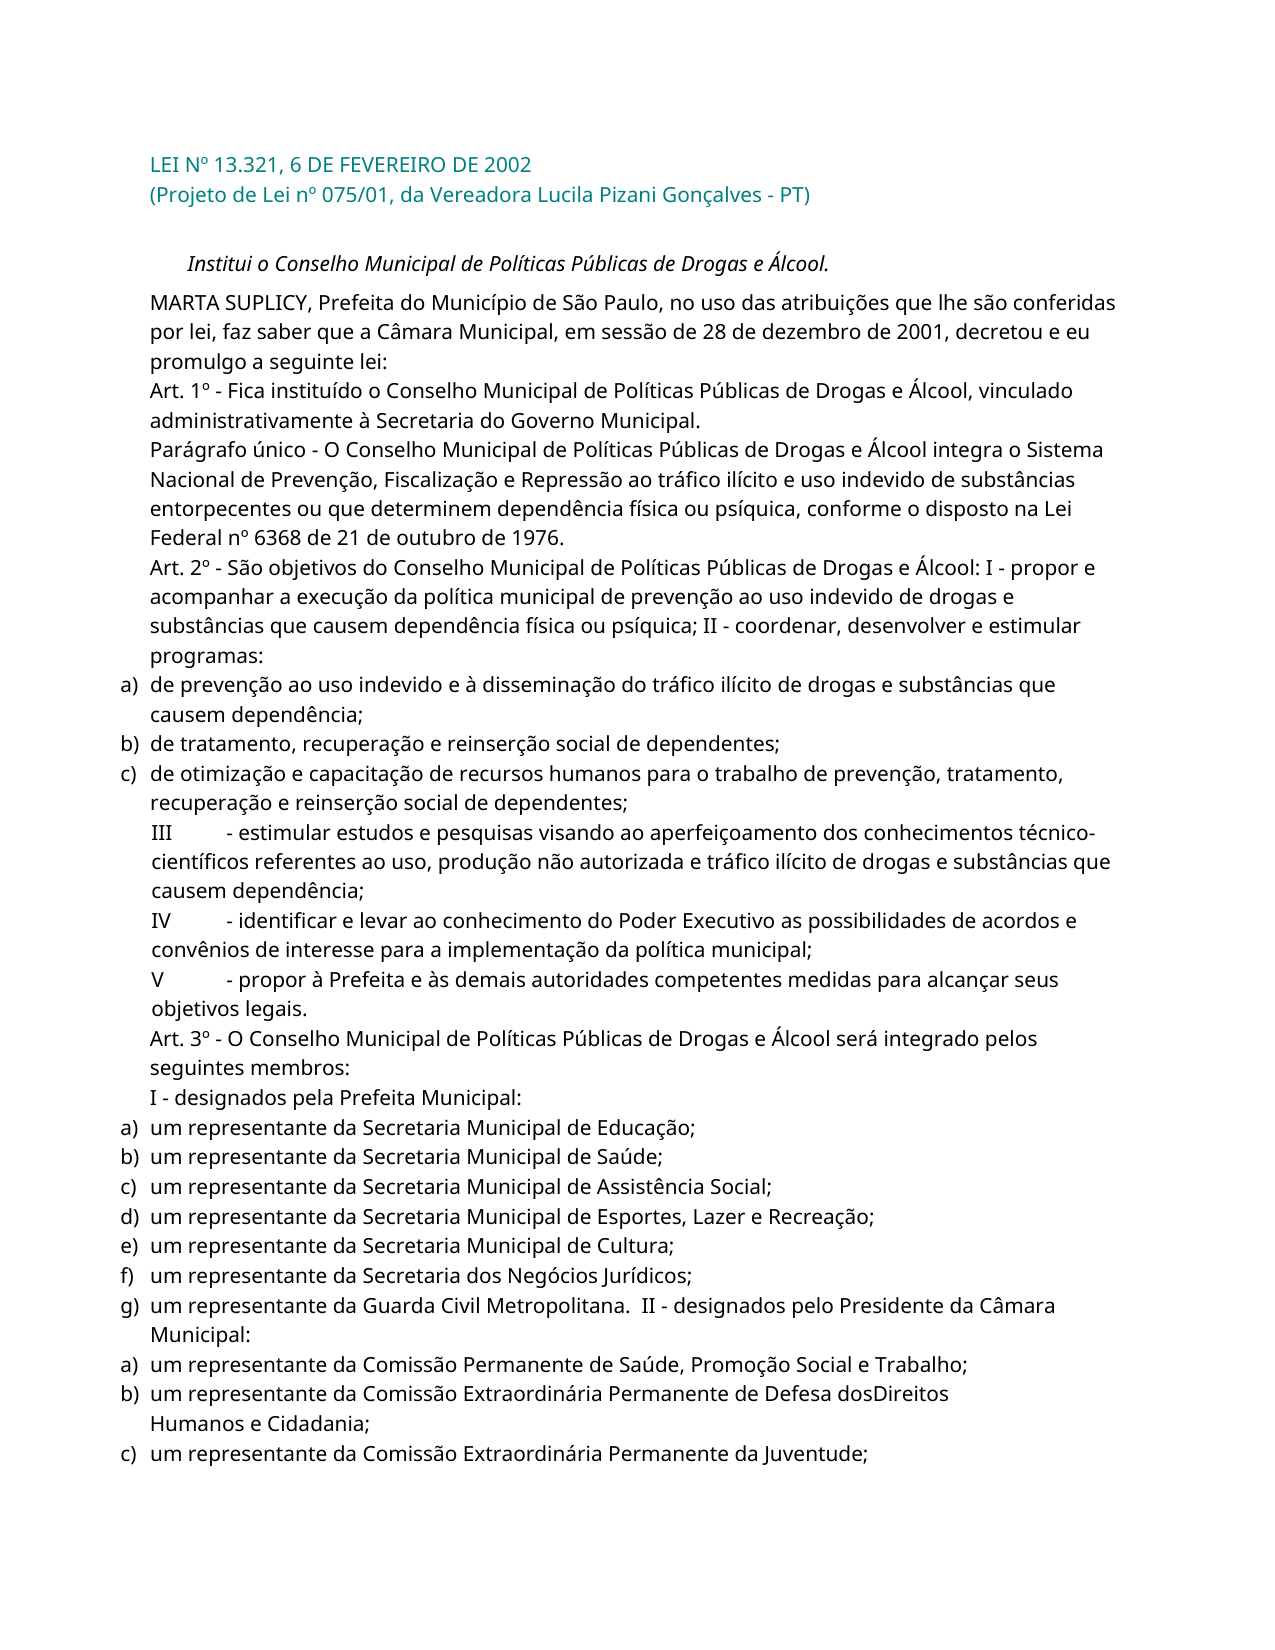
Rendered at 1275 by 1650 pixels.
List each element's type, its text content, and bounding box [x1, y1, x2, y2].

list um representante da Secretaria Municipal de Cultura; [120, 1232, 1124, 1260]
text Art. 3º - O Conselho Municipal de Políticas Públicas de Drogas e Álcool será integrado pelos seguintes membros: [149, 1024, 1124, 1082]
list um representante da Comissão Extraordinária Permanente de Defesa dosDireitos [120, 1379, 1124, 1408]
text Art. 1º - Fica instituído o Conselho Municipal de Políticas Públicas de Drogas e Álcool, vinculado administrativamente à Secretaria do Governo Municipal. [149, 376, 1124, 434]
list - estimular estudos e pesquisas visando ao aperfeiçoamento dos conhecimentos técnico-científicos referentes ao uso, produção não autorizada e tráfico ilícito de drogas e substâncias que causem dependência; [151, 818, 1124, 905]
text Art. 2º - São objetivos do Conselho Municipal de Políticas Públicas de Drogas e Álcool: I - propor e acompanhar a execução da política municipal de prevenção ao uso indevido de drogas e substâncias que causem dependência física ou psíquica; II - coordenar, desenvolver e estimular programas: [149, 553, 1108, 669]
text (Projeto de Lei nº 075/01, da Vereadora Lucila Pizani Gonçalves - PT) [149, 180, 1124, 209]
list um representante da Secretaria Municipal de Esportes, Lazer e Recreação; [120, 1202, 1124, 1230]
list de otimização e capacitação de recursos humanos para o trabalho de prevenção, tratamento, recuperação e reinserção social de dependentes; [120, 759, 1124, 817]
list um representante da Comissão Permanente de Saúde, Promoção Social e Trabalho; [120, 1350, 1124, 1378]
list de tratamento, recuperação e reinserção social de dependentes; [120, 729, 1124, 758]
text LEI Nº 13.321, 6 DE FEVEREIRO DE 2002 [149, 150, 1124, 178]
text Institui o Conselho Municipal de Políticas Públicas de Drogas e Álcool. [187, 249, 1124, 278]
list um representante da Guarda Civil Metropolitana. II - designados pelo Presidente da Câmara Municipal: [120, 1291, 1124, 1349]
list de prevenção ao uso indevido e à disseminação do tráfico ilícito de drogas e substâncias que causem dependência; [120, 670, 1124, 728]
text I - designados pela Prefeita Municipal: [149, 1083, 1124, 1112]
list - propor à Prefeita e às demais autoridades competentes medidas para alcançar seus objetivos legais. [151, 965, 1124, 1023]
list um representante da Secretaria dos Negócios Jurídicos; [120, 1261, 1124, 1290]
list um representante da Secretaria Municipal de Educação; [120, 1113, 1124, 1141]
text MARTA SUPLICY, Prefeita do Município de São Paulo, no uso das atribuições que lhe são conferidas por lei, faz saber que a Câmara Municipal, em sessão de 28 de dezembro de 2001, decretou e eu promulgo a seguinte lei: [149, 288, 1124, 375]
list um representante da Secretaria Municipal de Assistência Social; [120, 1172, 1124, 1201]
text Humanos e Cidadania; [149, 1409, 1124, 1438]
list um representante da Secretaria Municipal de Saúde; [120, 1142, 1124, 1171]
text Parágrafo único - O Conselho Municipal de Políticas Públicas de Drogas e Álcool integra o Sistema Nacional de Prevenção, Fiscalização e Repressão ao tráfico ilícito e uso indevido de substâncias entorpecentes ou que determinem dependência física ou psíquica, conforme o disposto na Lei Federal nº 6368 de 21 de outubro de 1976. [149, 435, 1124, 552]
list um representante da Comissão Extraordinária Permanente da Juventude; [120, 1439, 1124, 1467]
list - identificar e levar ao conhecimento do Poder Executivo as possibilidades de acordos e convênios de interesse para a implementação da política municipal; [151, 906, 1124, 964]
